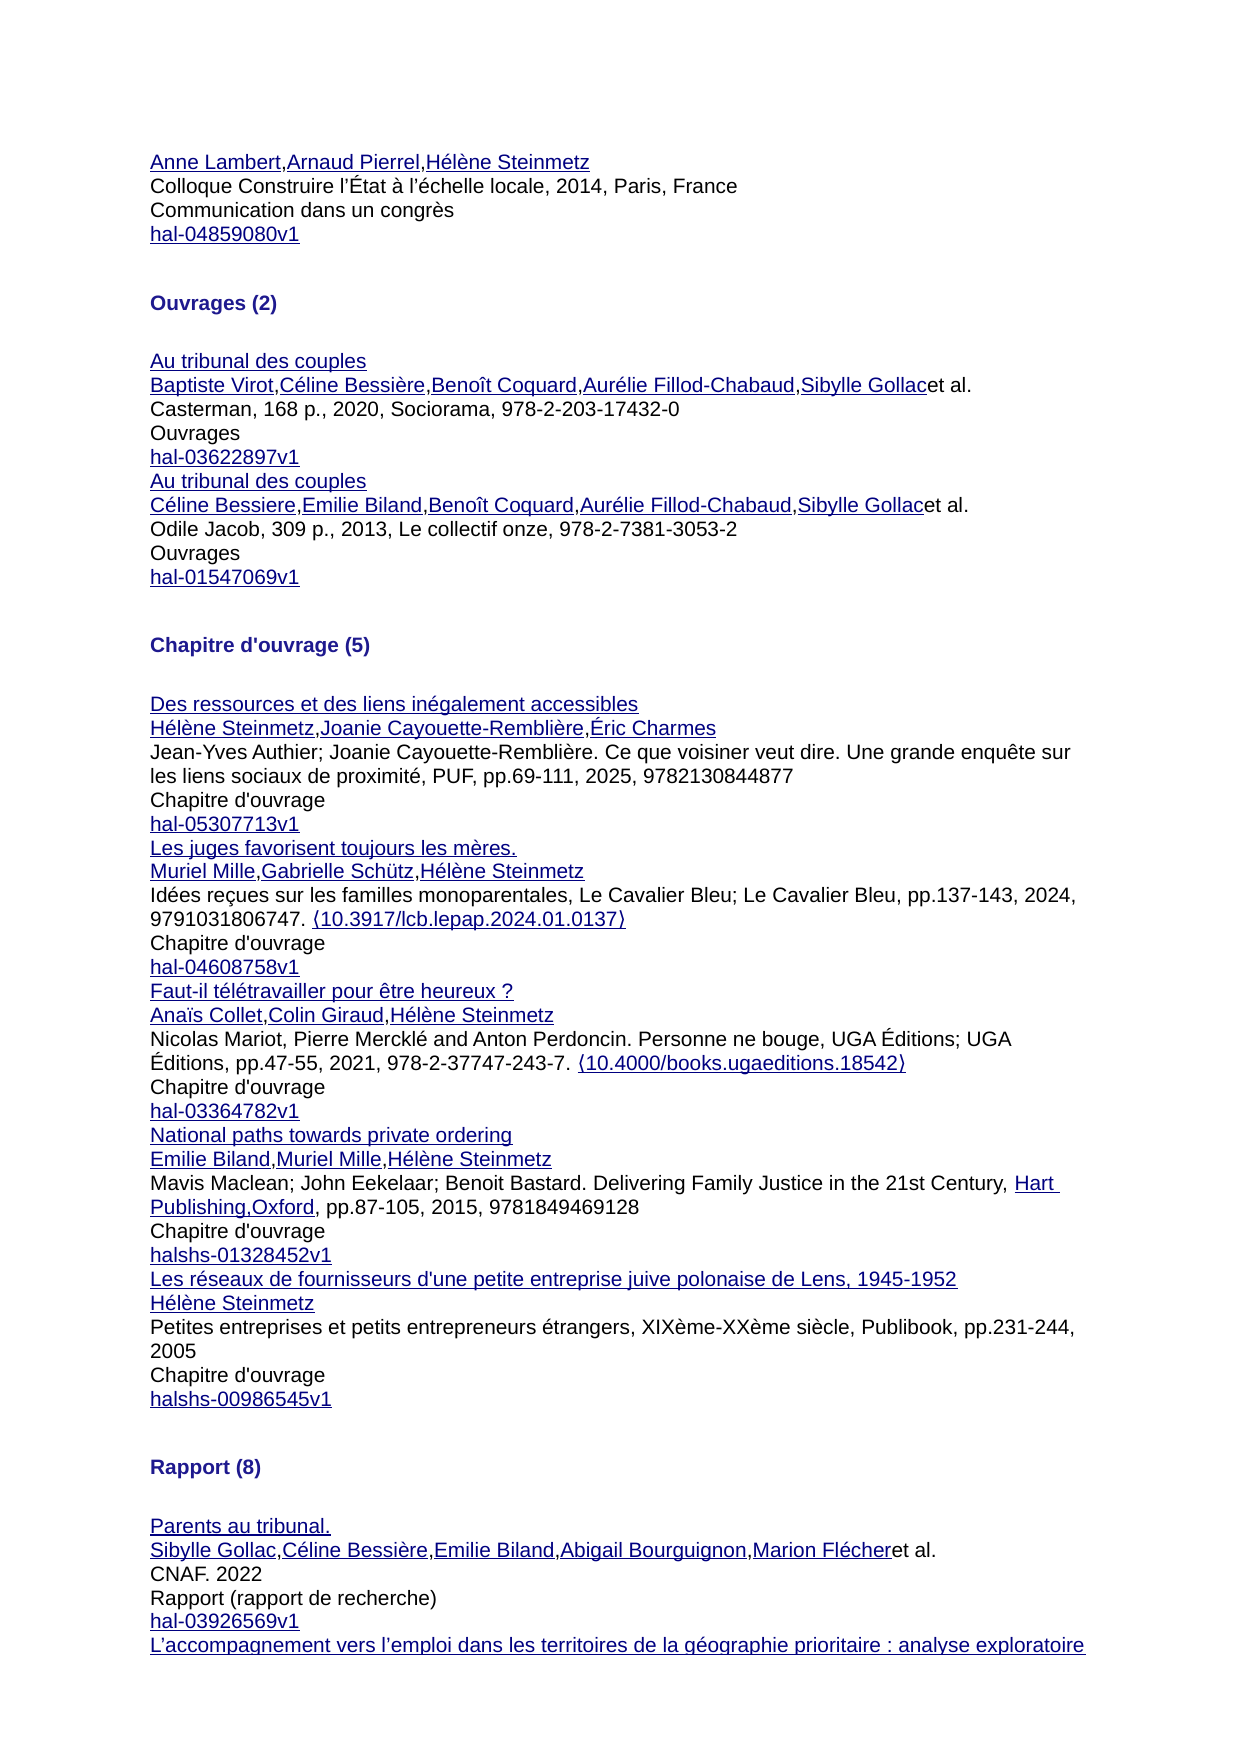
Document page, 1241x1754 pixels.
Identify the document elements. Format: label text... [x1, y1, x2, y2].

table_cell Faut-il télétravailler pour être heureux ? Anaïs Collet,Colin Giraud,Hélène Steinmetz Nicolas Mariot, Pierre Mercklé and Anton Perdoncin. Personne ne bouge, UGA Éditions; UGA Éditions, pp.47-55, 2021, 978-2-37747-243-7. ⟨10.4000/books.ugaeditions.18542⟩ Chapitre d'ouvrage hal-03364782v1 [150, 979, 1090, 1123]
table_header Des ressources et des liens inégalement accessibles Hélène Steinmetz,Joanie Cayouette-Remblière,Éric Charmes Jean-Yves Authier; Joanie Cayouette-Remblière. Ce que voisiner veut dire. Une grande enquête sur les liens sociaux de proximité, PUF, pp.69-111, 2025, 9782130844877 Chapitre d'ouvrage hal-05307713v1 [150, 692, 1090, 835]
subtitle Ouvrages (2) [150, 291, 1090, 314]
table_cell Les juges favorisent toujours les mères. Muriel Mille,Gabrielle Schütz,Hélène Steinmetz Idées reçues sur les familles monoparentales, Le Cavalier Bleu; Le Cavalier Bleu, pp.137-143, 2024, 9791031806747. ⟨10.3917/lcb.lepap.2024.01.0137⟩ Chapitre d'ouvrage hal-04608758v1 [150, 835, 1090, 979]
table_cell National paths towards private ordering Emilie Biland,Muriel Mille,Hélène Steinmetz Mavis Maclean; John Eekelaar; Benoit Bastard. Delivering Family Justice in the 21st Century, Hart Publishing,Oxford, pp.87-105, 2015, 9781849469128 Chapitre d'ouvrage halshs-01328452v1 [150, 1123, 1090, 1267]
table_header Au tribunal des couples Baptiste Virot,Céline Bessière,Benoît Coquard,Aurélie Fillod-Chabaud,Sibylle Gollacet al. Casterman, 168 p., 2020, Sociorama, 978-2-203-17432-0 Ouvrages hal-03622897v1 [150, 349, 1090, 469]
table_header Parents au tribunal. Sibylle Gollac,Céline Bessière,Emilie Biland,Abigail Bourguignon,Marion Flécheret al. CNAF. 2022 Rapport (rapport de recherche) hal-03926569v1 [150, 1514, 1090, 1633]
table_cell Les réseaux de fournisseurs d'une petite entreprise juive polonaise de Lens, 1945-1952 Hélène Steinmetz Petites entreprises et petits entrepreneurs étrangers, XIXème-XXème siècle, Publibook, pp.231-244, 2005 Chapitre d'ouvrage halshs-00986545v1 [150, 1267, 1090, 1410]
table_cell Anne Lambert,Arnaud Pierrel,Hélène Steinmetz Colloque Construire l’État à l’échelle locale, 2014, Paris, France Communication dans un congrès hal-04859080v1 [150, 150, 1090, 246]
table_cell L’accompagnement vers l’emploi dans les territoires de la géographie prioritaire : analyse exploratoire [150, 1633, 1090, 1655]
subtitle Rapport (8) [150, 1455, 1090, 1479]
table_cell Au tribunal des couples Céline Bessiere,Emilie Biland,Benoît Coquard,Aurélie Fillod-Chabaud,Sibylle Gollacet al. Odile Jacob, 309 p., 2013, Le collectif onze, 978-2-7381-3053-2 Ouvrages hal-01547069v1 [150, 469, 1090, 588]
subtitle Chapitre d'ouvrage (5) [150, 633, 1090, 657]
